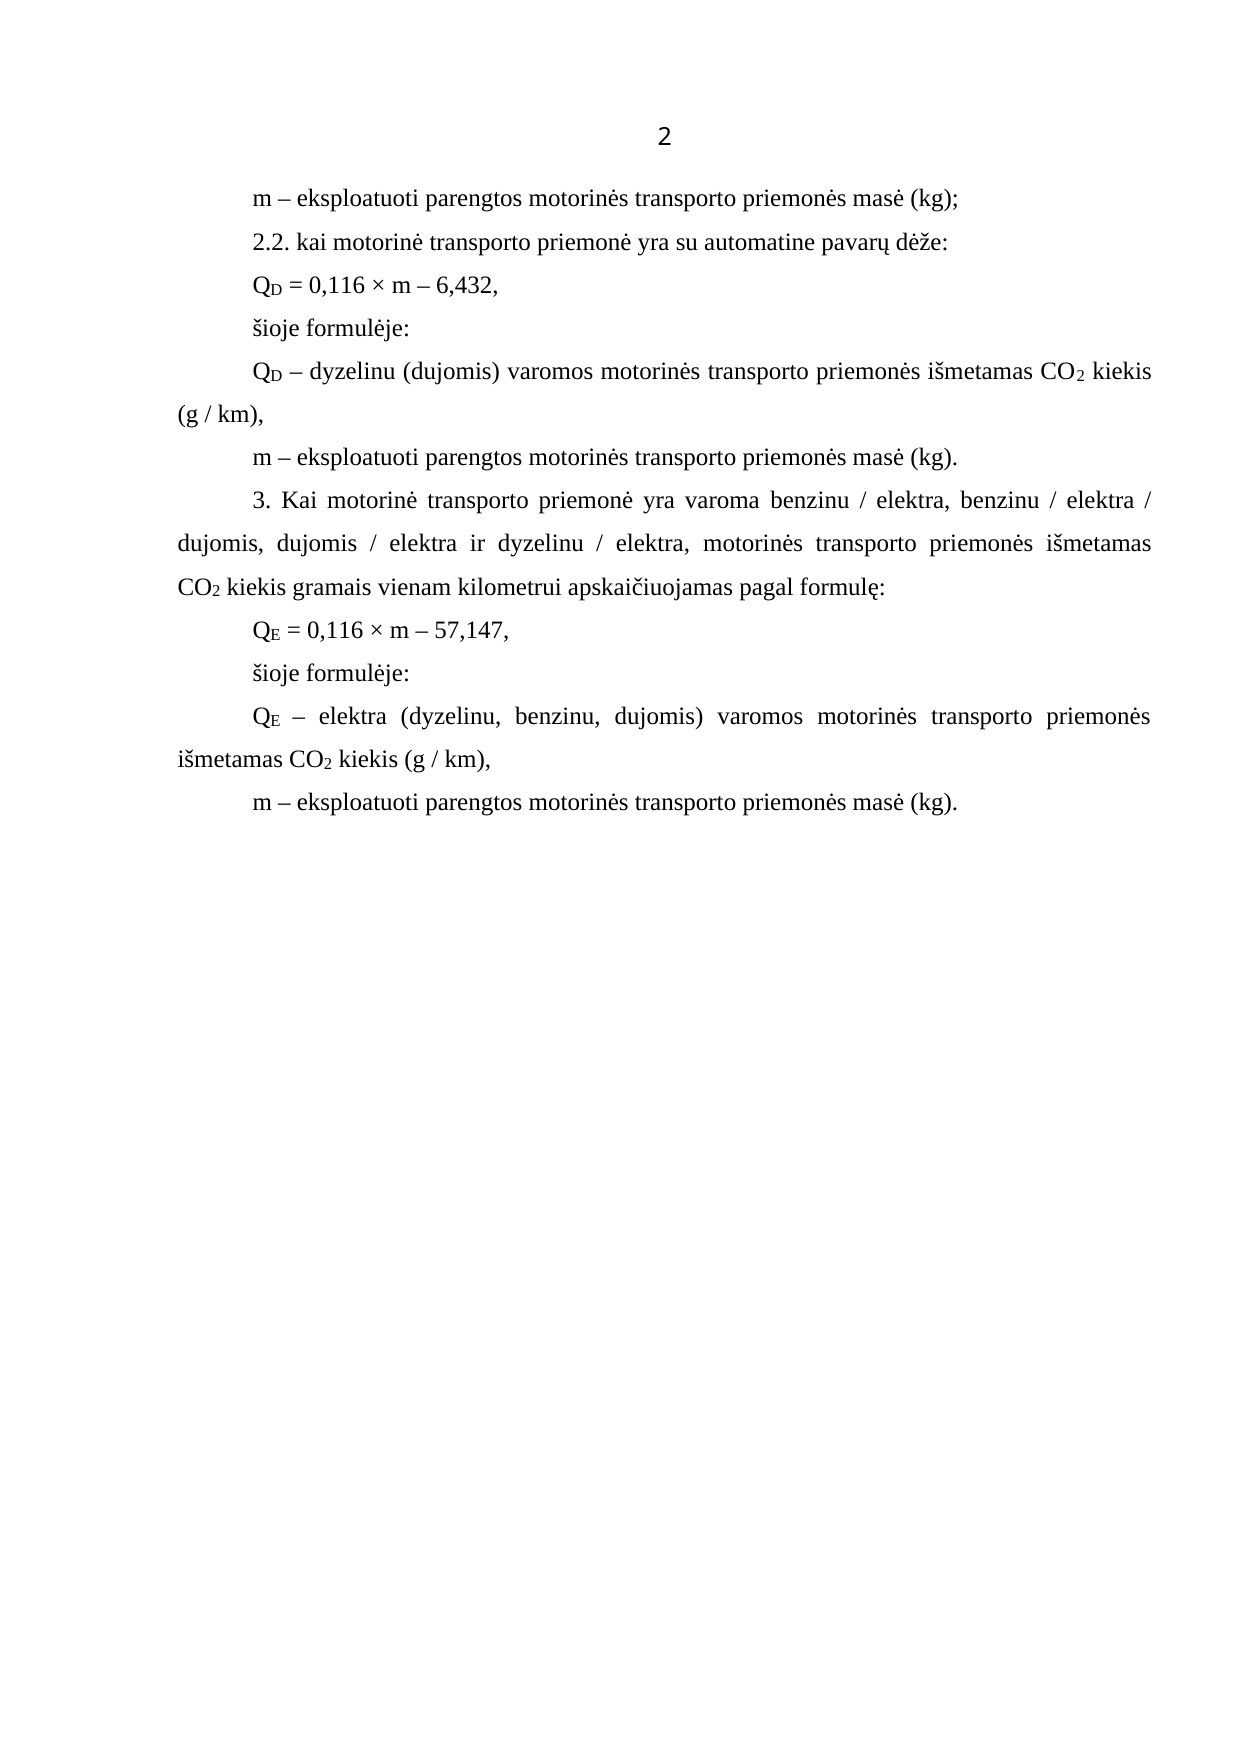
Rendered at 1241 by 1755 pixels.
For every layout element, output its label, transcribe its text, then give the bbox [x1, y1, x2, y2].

text QE = 0,116 × m – 57,147, [177, 615, 1152, 643]
text m – eksploatuoti parengtos motorinės transporto priemonės masė (kg). [177, 787, 1152, 816]
text 3. Kai motorinė transporto priemonė yra varoma benzinu / elektra, benzinu / elektra / dujomis, dujomis / elektra ir dyzelinu / elektra, motorinės transporto priemonės išmetamas CO2 kiekis gramais vienam kilometrui apskaičiuojamas pagal formulę: [177, 485, 1152, 600]
text m – eksploatuoti parengtos motorinės transporto priemonės masė (kg); [177, 183, 1152, 212]
text QD – dyzelinu (dujomis) varomos motorinės transporto priemonės išmetamas CO2 kiekis (g / km), [177, 356, 1152, 428]
text QD = 0,116 × m – 6,432, [177, 270, 1152, 298]
text QE – elektra (dyzelinu, benzinu, dujomis) varomos motorinės transporto priemonės išmetamas CO2 kiekis (g / km), [177, 701, 1152, 773]
text šioje formulėje: [177, 313, 1152, 342]
text m – eksploatuoti parengtos motorinės transporto priemonės masė (kg). [177, 442, 1152, 471]
text šioje formulėje: [177, 658, 1152, 687]
text 2.2. kai motorinė transporto priemonė yra su automatine pavarų dėže: [177, 227, 1152, 255]
